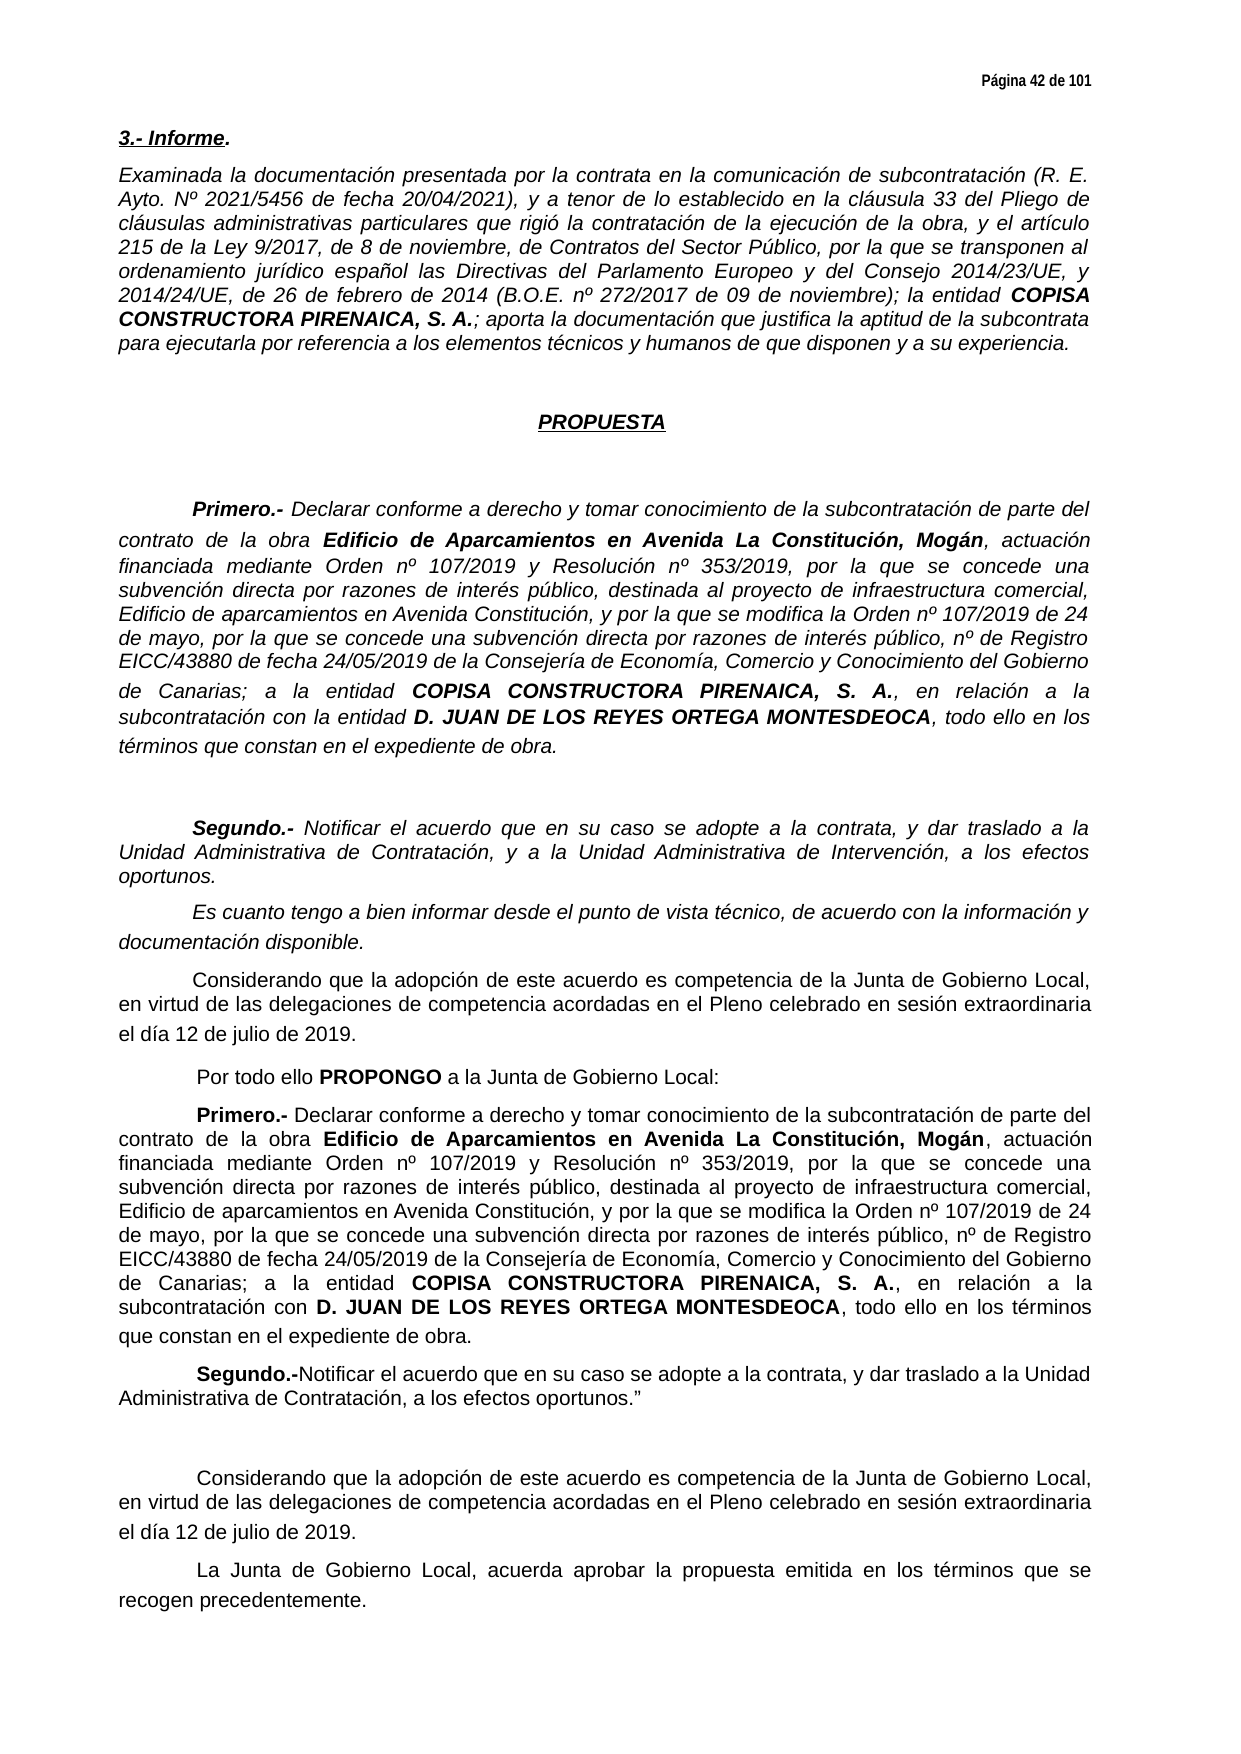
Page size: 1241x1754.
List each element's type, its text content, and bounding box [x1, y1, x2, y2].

text 3.- Informe. [118, 120, 1092, 151]
text Examinada la documentación presentada por la contrata en la comunicación de subcontratación (R. E. Ayto. Nº 2021/5456 de fecha 20/04/2021), y a tenor de lo establecido en la cláusula 33 del Pliego de cláusulas administrativas particulares que rigió la contratación de la ejecución de la obra, y el artículo 215 de la Ley 9/2017, de 8 de noviembre, de Contratos del Sector Público, por la que se transponen al ordenamiento jurídico español las Directivas del Parlamento Europeo y del Consejo 2014/23/UE, y 2014/24/UE, de 26 de febrero de 2014 (B.O.E. nº 272/2017 de 09 de noviembre); la entidad COPISA CONSTRUCTORA PIRENAICA, S. A.; aporta la documentación que justifica la aptitud de la subcontrata para ejecutarla por referencia a los elementos técnicos y humanos de que disponen y a su experiencia. [118, 163, 1092, 355]
text La Junta de Gobierno Local, acuerda aprobar la propuesta emitida en los términos que se recogen precedentemente. [118, 1558, 1092, 1613]
text Considerando que la adopción de este acuerdo es competencia de la Junta de Gobierno Local, en virtud de las delegaciones de competencia acordadas en el Pleno celebrado en sesión extraordinaria el día 12 de julio de 2019. [118, 1466, 1092, 1545]
text Primero.- Declarar conforme a derecho y tomar conocimiento de la subcontratación de parte del contrato de la obra Edificio de Aparcamientos en Avenida La Constitución, Mogán, actuación financiada mediante Orden nº 107/2019 y Resolución nº 353/2019, por la que se concede una subvención directa por razones de interés público, destinada al proyecto de infraestructura comercial, Edificio de aparcamientos en Avenida Constitución, y por la que se modifica la Orden nº 107/2019 de 24 de mayo, por la que se concede una subvención directa por razones de interés público, nº de Registro EICC/43880 de fecha 24/05/2019 de la Consejería de Economía, Comercio y Conocimiento del Gobierno de Canarias; a la entidad COPISA CONSTRUCTORA PIRENAICA, S. A., en relación a la subcontratación con D. JUAN DE LOS REYES ORTEGA MONTESDEOCA, todo ello en los términos que constan en el expediente de obra. [118, 1103, 1092, 1350]
text Es cuanto tengo a bien informar desde el punto de vista técnico, de acuerdo con la información y documentación disponible. [118, 900, 1092, 955]
text Por todo ello PROPONGO a la Junta de Gobierno Local: [118, 1059, 1092, 1090]
text Primero.- Declarar conforme a derecho y tomar conocimiento de la subcontratación de parte del contrato de la obra Edificio de Aparcamientos en Avenida La Constitución, Mogán, actuación financiada mediante Orden nº 107/2019 y Resolución nº 353/2019, por la que se concede una subvención directa por razones de interés público, destinada al proyecto de infraestructura comercial, Edificio de aparcamientos en Avenida Constitución, y por la que se modifica la Orden nº 107/2019 de 24 de mayo, por la que se concede una subvención directa por razones de interés público, nº de Registro EICC/43880 de fecha 24/05/2019 de la Consejería de Economía, Comercio y Conocimiento del Gobierno de Canarias; a la entidad COPISA CONSTRUCTORA PIRENAICA, S. A., en relación a la subcontratación con la entidad D. JUAN DE LOS REYES ORTEGA MONTESDEOCA, todo ello en los términos que constan en el expediente de obra. [118, 491, 1092, 759]
text Considerando que la adopción de este acuerdo es competencia de la Junta de Gobierno Local, en virtud de las delegaciones de competencia acordadas en el Pleno celebrado en sesión extraordinaria el día 12 de julio de 2019. [118, 968, 1092, 1047]
text PROPUESTA [118, 404, 1092, 435]
text Segundo.-Notificar el acuerdo que en su caso se adopte a la contrata, y dar traslado a la Unidad Administrativa de Contratación, a los efectos oportunos.” [118, 1362, 1092, 1410]
text Segundo.- Notificar el acuerdo que en su caso se adopte a la contrata, y dar traslado a la Unidad Administrativa de Contratación, y a la Unidad Administrativa de Intervención, a los efectos oportunos. [118, 816, 1092, 888]
